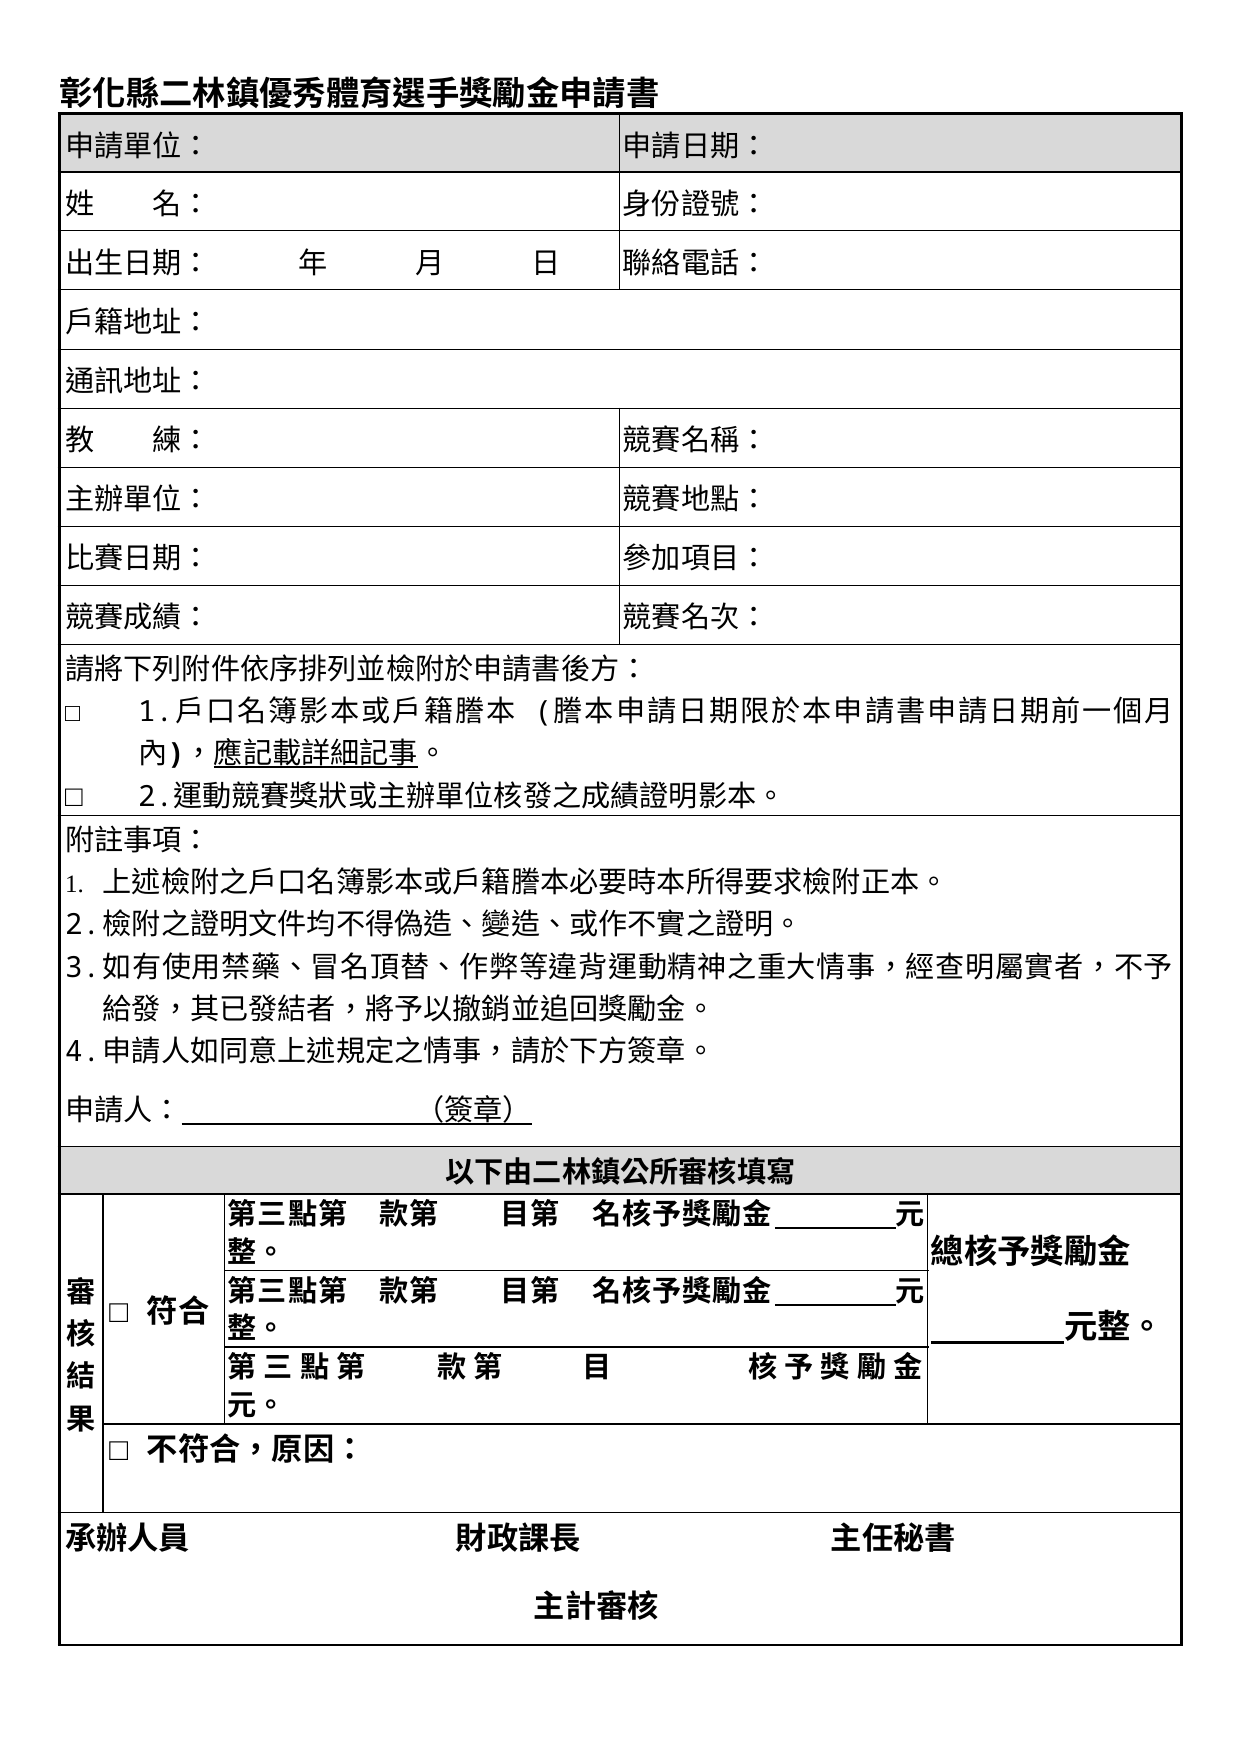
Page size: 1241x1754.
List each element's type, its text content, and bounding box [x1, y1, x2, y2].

table_cell 比賽日期： [61, 527, 619, 585]
table_cell 符合 [104, 1195, 224, 1423]
table_cell 聯絡電話： [620, 231, 1180, 289]
table_header 申請單位： [61, 115, 619, 171]
table_cell 不符合，原因： [104, 1425, 1180, 1511]
table_cell 申請人： （簽章） [61, 1070, 622, 1146]
table_cell 請將下列附件依序排列並檢附於申請書後方： 1.戶口名簿影本或戶籍謄本 (謄本申請日期限於本申請書申請日期前一個月內)，應記載詳細記事。 2.運動競賽獎狀或主辦單位核發之成績證明影本。 [61, 645, 1180, 815]
table_cell 第三點第 款第 目第 名核予獎勵金 元整。 [225, 1195, 927, 1270]
table_cell 以下由二林鎮公所審核填寫 [61, 1147, 1180, 1193]
table_cell 競賽地點： [620, 468, 1180, 526]
table_cell 審核結果 [61, 1195, 102, 1511]
table_cell 戶籍地址： [61, 290, 1180, 348]
table_cell 第三點第 款第 目第 名核予獎勵金 元整。 [225, 1271, 927, 1346]
table_cell 身份證號： [620, 173, 1180, 230]
table_cell 主辦單位： [61, 468, 619, 526]
table_cell [622, 1070, 1180, 1146]
table_cell 附註事項： 上述檢附之戶口名簿影本或戶籍謄本必要時本所得要求檢附正本。 檢附之證明文件均不得偽造、變造、或作不實之證明。 如有使用禁藥、冒名頂替、作弊等違背運動精神之重大情事，經查明屬實者，不予給發，其已發結者，將予以撤銷並追回獎勵金。 申請人如同意上述規定之情事，請於下方簽章。 [61, 816, 1180, 1070]
table_cell 參加項目： [620, 527, 1180, 585]
table_cell 總核予獎勵金 元整。 [928, 1195, 1180, 1423]
table_cell 出生日期： 年 月 日 [61, 231, 619, 289]
table_cell 承辦人員 財政課長 主任秘書 主計審核 [61, 1513, 1180, 1644]
table_cell 競賽成績： [61, 586, 619, 644]
table_cell 教 練： [61, 409, 619, 467]
table_cell 姓 名： [61, 173, 619, 230]
table_header 申請日期： [620, 115, 1180, 171]
table_cell 第三點第 款第 目 核予獎勵金 元。 [225, 1348, 927, 1423]
table_cell 競賽名稱： [620, 409, 1180, 467]
text 彰化縣二林鎮優秀體育選手獎勵金申請書 [59, 50, 1181, 112]
table_cell 競賽名次： [620, 586, 1180, 644]
table_cell 通訊地址： [61, 350, 1180, 407]
